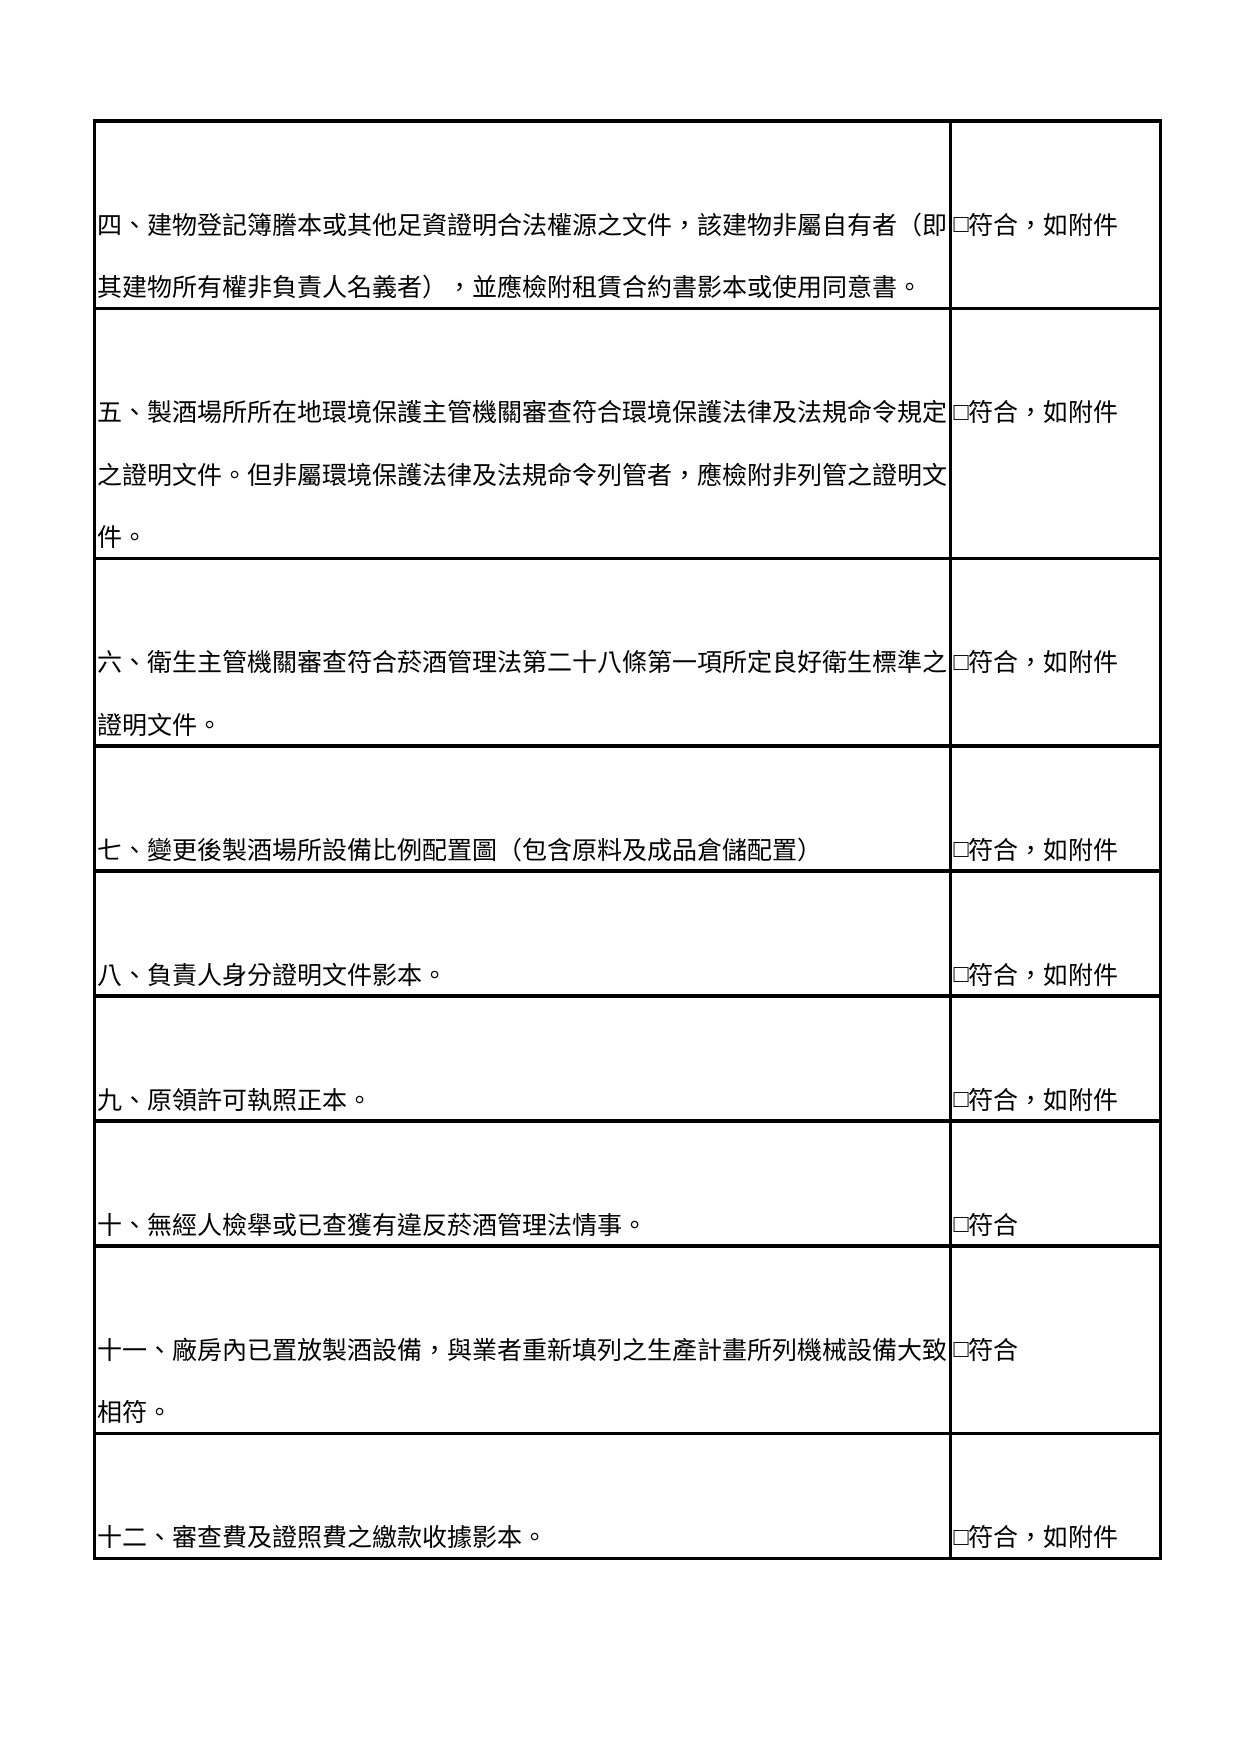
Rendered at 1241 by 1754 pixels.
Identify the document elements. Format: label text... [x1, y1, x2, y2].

table_cell 十二、審查費及證照費之繳款收據影本。 [96, 1435, 949, 1557]
table_cell 八、負責人身分證明文件影本。 [96, 873, 949, 994]
table_cell □符合 [952, 1123, 1159, 1244]
table_cell 四、建物登記簿謄本或其他足資證明合法權源之文件，該建物非屬自有者（即其建物所有權非負責人名義者），並應檢附租賃合約書影本或使用同意書。 [96, 123, 949, 307]
table_cell □符合 [952, 1248, 1159, 1432]
table_cell 十一、廠房內已置放製酒設備，與業者重新填列之生產計畫所列機械設備大致相符。 [96, 1248, 949, 1432]
table_cell □符合，如附件 [952, 310, 1159, 557]
table_cell 六、衛生主管機關審查符合菸酒管理法第二十八條第一項所定良好衛生標準之證明文件。 [96, 560, 949, 744]
table_cell □符合，如附件 [952, 560, 1159, 744]
table_cell 七、變更後製酒場所設備比例配置圖（包含原料及成品倉儲配置） [96, 748, 949, 869]
table_cell □符合，如附件 [952, 998, 1159, 1119]
table_cell □符合，如附件 [952, 123, 1159, 307]
table_cell 五、製酒場所所在地環境保護主管機關審查符合環境保護法律及法規命令規定之證明文件。但非屬環境保護法律及法規命令列管者，應檢附非列管之證明文件。 [96, 310, 949, 557]
table_cell □符合，如附件 [952, 873, 1159, 994]
table_cell 九、原領許可執照正本。 [96, 998, 949, 1119]
table_cell 十、無經人檢舉或已查獲有違反菸酒管理法情事。 [96, 1123, 949, 1244]
table_cell □符合，如附件 [952, 748, 1159, 869]
table_cell □符合，如附件 [952, 1435, 1159, 1557]
